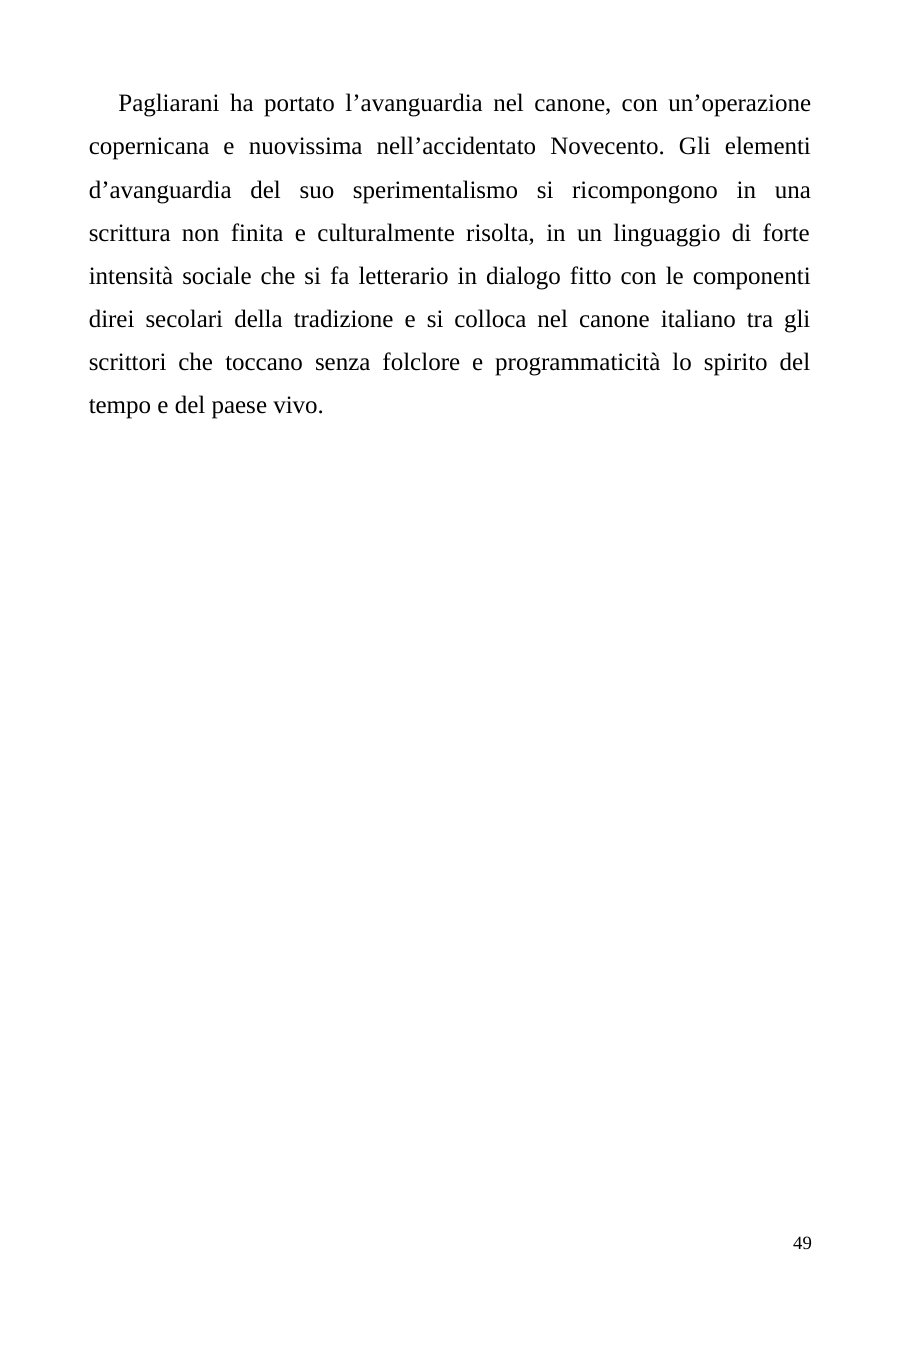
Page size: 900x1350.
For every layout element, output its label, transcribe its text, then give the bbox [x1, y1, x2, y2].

text Pagliarani ha portato l’avanguardia nel canone, con un’operazione copernicana e nuovissima nell’accidentato Novecento. Gli elementi d’avanguardia del suo sperimentalismo si ricompongono in una scrittura non finita e culturalmente risolta, in un linguaggio di forte intensità sociale che si fa letterario in dialogo fitto con le componenti direi secolari della tradizione e si colloca nel canone italiano tra gli scrittori che toccano senza folclore e programmaticità lo spirito del tempo e del paese vivo. [88, 88, 811, 419]
